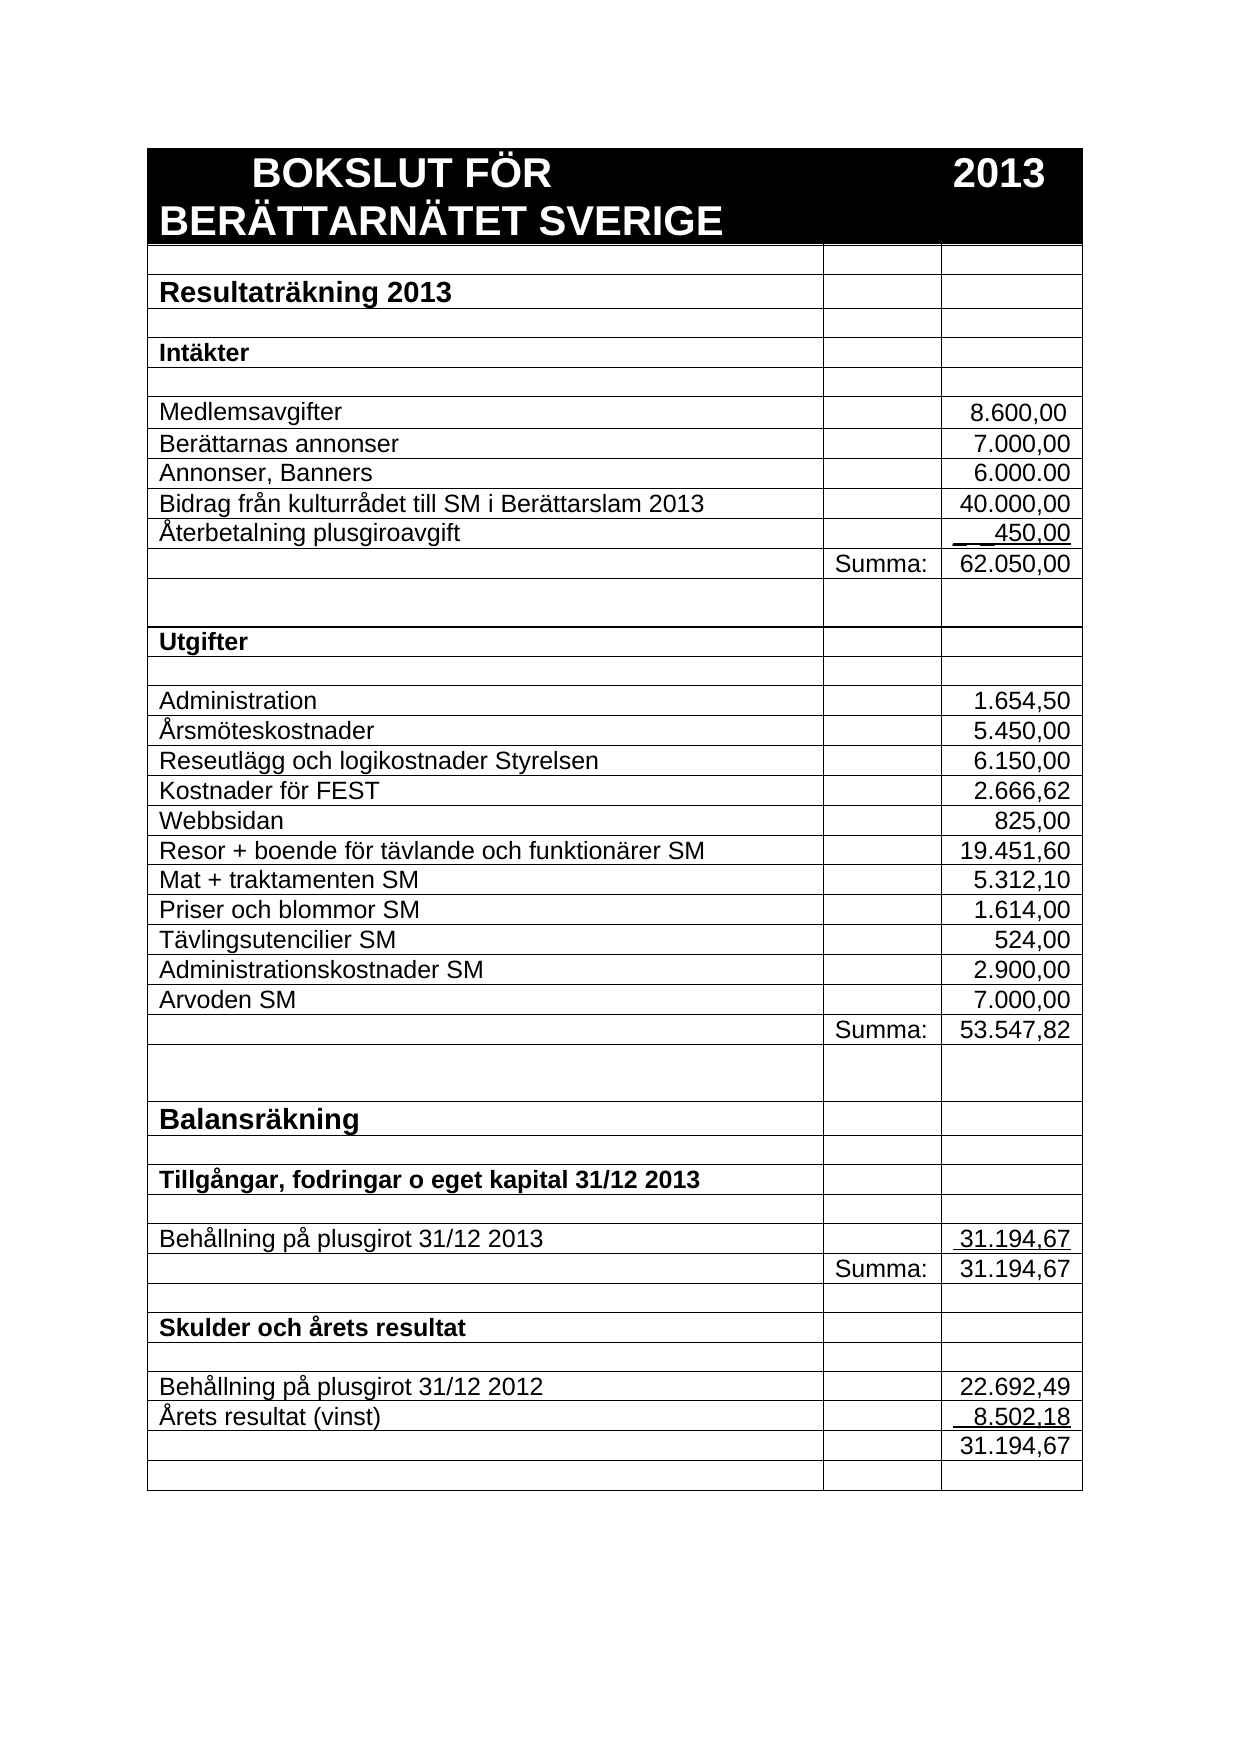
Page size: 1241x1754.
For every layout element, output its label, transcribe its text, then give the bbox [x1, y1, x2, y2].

table_cell 6.000.00 [942, 459, 1082, 488]
table_cell [824, 1045, 941, 1101]
table_cell 62.050,00 [942, 549, 1082, 577]
table_cell Skulder och årets resultat [148, 1313, 823, 1342]
table_cell [824, 746, 941, 774]
table_cell [824, 429, 941, 457]
table_cell [942, 1343, 1082, 1371]
table_cell Webbsidan [148, 806, 823, 834]
table_cell 1.614,00 [942, 895, 1082, 924]
table_cell Annonser, Banners [148, 459, 823, 488]
table_cell Årsmöteskostnader [148, 716, 823, 745]
table_cell [824, 895, 941, 924]
table_cell [148, 1015, 823, 1043]
table_cell [824, 309, 941, 337]
table_cell 19.451,60 [942, 836, 1082, 864]
table_cell 7.000,00 [942, 429, 1082, 457]
table_cell [824, 686, 941, 715]
table_cell [148, 1431, 823, 1460]
table_cell [824, 776, 941, 805]
table_cell Summa: [824, 1015, 941, 1043]
table_cell Reseutlägg och logikostnader Styrelsen [148, 746, 823, 774]
table_cell Resultaträkning 2013 [148, 275, 823, 308]
table_cell [942, 1313, 1082, 1342]
table_cell [824, 519, 941, 548]
table_cell Behållning på plusgirot 31/12 2013 [148, 1224, 823, 1253]
table_cell [148, 1136, 823, 1164]
table_cell 1.654,50 [942, 686, 1082, 715]
table_cell [148, 1284, 823, 1312]
table_cell [942, 1461, 1082, 1490]
table_cell [942, 1284, 1082, 1312]
table_cell 31.194,67 [942, 1224, 1082, 1253]
table_cell [942, 1102, 1082, 1135]
table_cell [942, 628, 1082, 656]
table_cell [148, 1461, 823, 1490]
table_cell [148, 1343, 823, 1371]
table_cell Administration [148, 686, 823, 715]
table_cell Utgifter [148, 628, 823, 656]
table_cell [148, 246, 823, 273]
table_cell Summa: [824, 1254, 941, 1283]
table_cell Bidrag från kulturrådet till SM i Berättarslam 2013 [148, 489, 823, 517]
table_cell [824, 489, 941, 517]
table_cell Återbetalning plusgiroavgift [148, 519, 823, 548]
table_cell 31.194,67 [942, 1431, 1082, 1460]
table_cell [824, 246, 941, 273]
table_cell [824, 459, 941, 488]
table_cell Årets resultat (vinst) [148, 1401, 823, 1430]
table_cell [942, 246, 1082, 273]
table_header [824, 149, 941, 244]
table_cell [942, 368, 1082, 396]
table_cell [148, 1195, 823, 1223]
table_cell [148, 1045, 823, 1101]
table_cell Priser och blommor SM [148, 895, 823, 924]
table_cell [824, 806, 941, 834]
table_cell Tillgångar, fodringar o eget kapital 31/12 2013 [148, 1165, 823, 1194]
table_cell [942, 309, 1082, 337]
table_cell 5.450,00 [942, 716, 1082, 745]
table_cell [824, 985, 941, 1014]
table_cell Arvoden SM [148, 985, 823, 1014]
table_cell [824, 925, 941, 954]
table_cell 22.692,49 [942, 1372, 1082, 1400]
table_cell 31.194,67 [942, 1254, 1082, 1283]
table_cell [824, 865, 941, 894]
table_cell [942, 1045, 1082, 1101]
table_cell 53.547,82 [942, 1015, 1082, 1043]
table_cell [942, 1136, 1082, 1164]
table_cell Summa: [824, 549, 941, 577]
table_cell [942, 338, 1082, 367]
table_cell [824, 1102, 941, 1135]
table_cell 2.900,00 [942, 955, 1082, 984]
table_cell Balansräkning [148, 1102, 823, 1135]
table_cell [824, 1372, 941, 1400]
table_cell [942, 657, 1082, 685]
table_cell [824, 1401, 941, 1430]
table_cell Berättarnas annonser [148, 429, 823, 457]
table_cell [942, 275, 1082, 308]
table_cell [148, 549, 823, 577]
table_cell Behållning på plusgirot 31/12 2012 [148, 1372, 823, 1400]
table_cell [824, 338, 941, 367]
table_cell [824, 657, 941, 685]
table_cell Intäkter [148, 338, 823, 367]
table_cell 6.150,00 [942, 746, 1082, 774]
table_cell [824, 579, 941, 626]
table_cell [824, 1313, 941, 1342]
table_cell 8.502,18 [942, 1401, 1082, 1430]
table_cell [824, 1165, 941, 1194]
table_cell [824, 1224, 941, 1253]
table_cell [824, 1284, 941, 1312]
table_cell [148, 1254, 823, 1283]
table_cell [148, 309, 823, 337]
table_cell [824, 716, 941, 745]
table_cell Kostnader för FEST [148, 776, 823, 805]
table_cell [148, 368, 823, 396]
table_cell Medlemsavgifter [148, 397, 823, 428]
table_cell [148, 579, 823, 626]
table_header 2013 [942, 149, 1082, 244]
table_cell [824, 1343, 941, 1371]
table_cell [824, 1195, 941, 1223]
table_cell 825,00 [942, 806, 1082, 834]
table_cell [824, 1461, 941, 1490]
table_cell [824, 275, 941, 308]
table_cell [942, 1165, 1082, 1194]
table_cell _ _450,00 [942, 519, 1082, 548]
table_cell 5.312,10 [942, 865, 1082, 894]
table_cell [824, 397, 941, 428]
table_cell Tävlingsutencilier SM [148, 925, 823, 954]
table_cell [942, 1195, 1082, 1223]
table_cell [824, 955, 941, 984]
table_cell [942, 579, 1082, 626]
table_cell 8.600,00 [942, 397, 1082, 428]
table_header BOKSLUT FÖR BERÄTTARNÄTET SVERIGE [148, 149, 823, 244]
table_cell [824, 368, 941, 396]
table_cell Resor + boende för tävlande och funktionärer SM [148, 836, 823, 864]
table_cell 2.666,62 [942, 776, 1082, 805]
table_cell 524,00 [942, 925, 1082, 954]
table_cell 40.000,00 [942, 489, 1082, 517]
table_cell [824, 836, 941, 864]
table_cell [824, 1136, 941, 1164]
table_cell [824, 628, 941, 656]
table_cell Mat + traktamenten SM [148, 865, 823, 894]
table_cell [824, 1431, 941, 1460]
table_cell 7.000,00 [942, 985, 1082, 1014]
table_cell [148, 657, 823, 685]
table_cell Administrationskostnader SM [148, 955, 823, 984]
